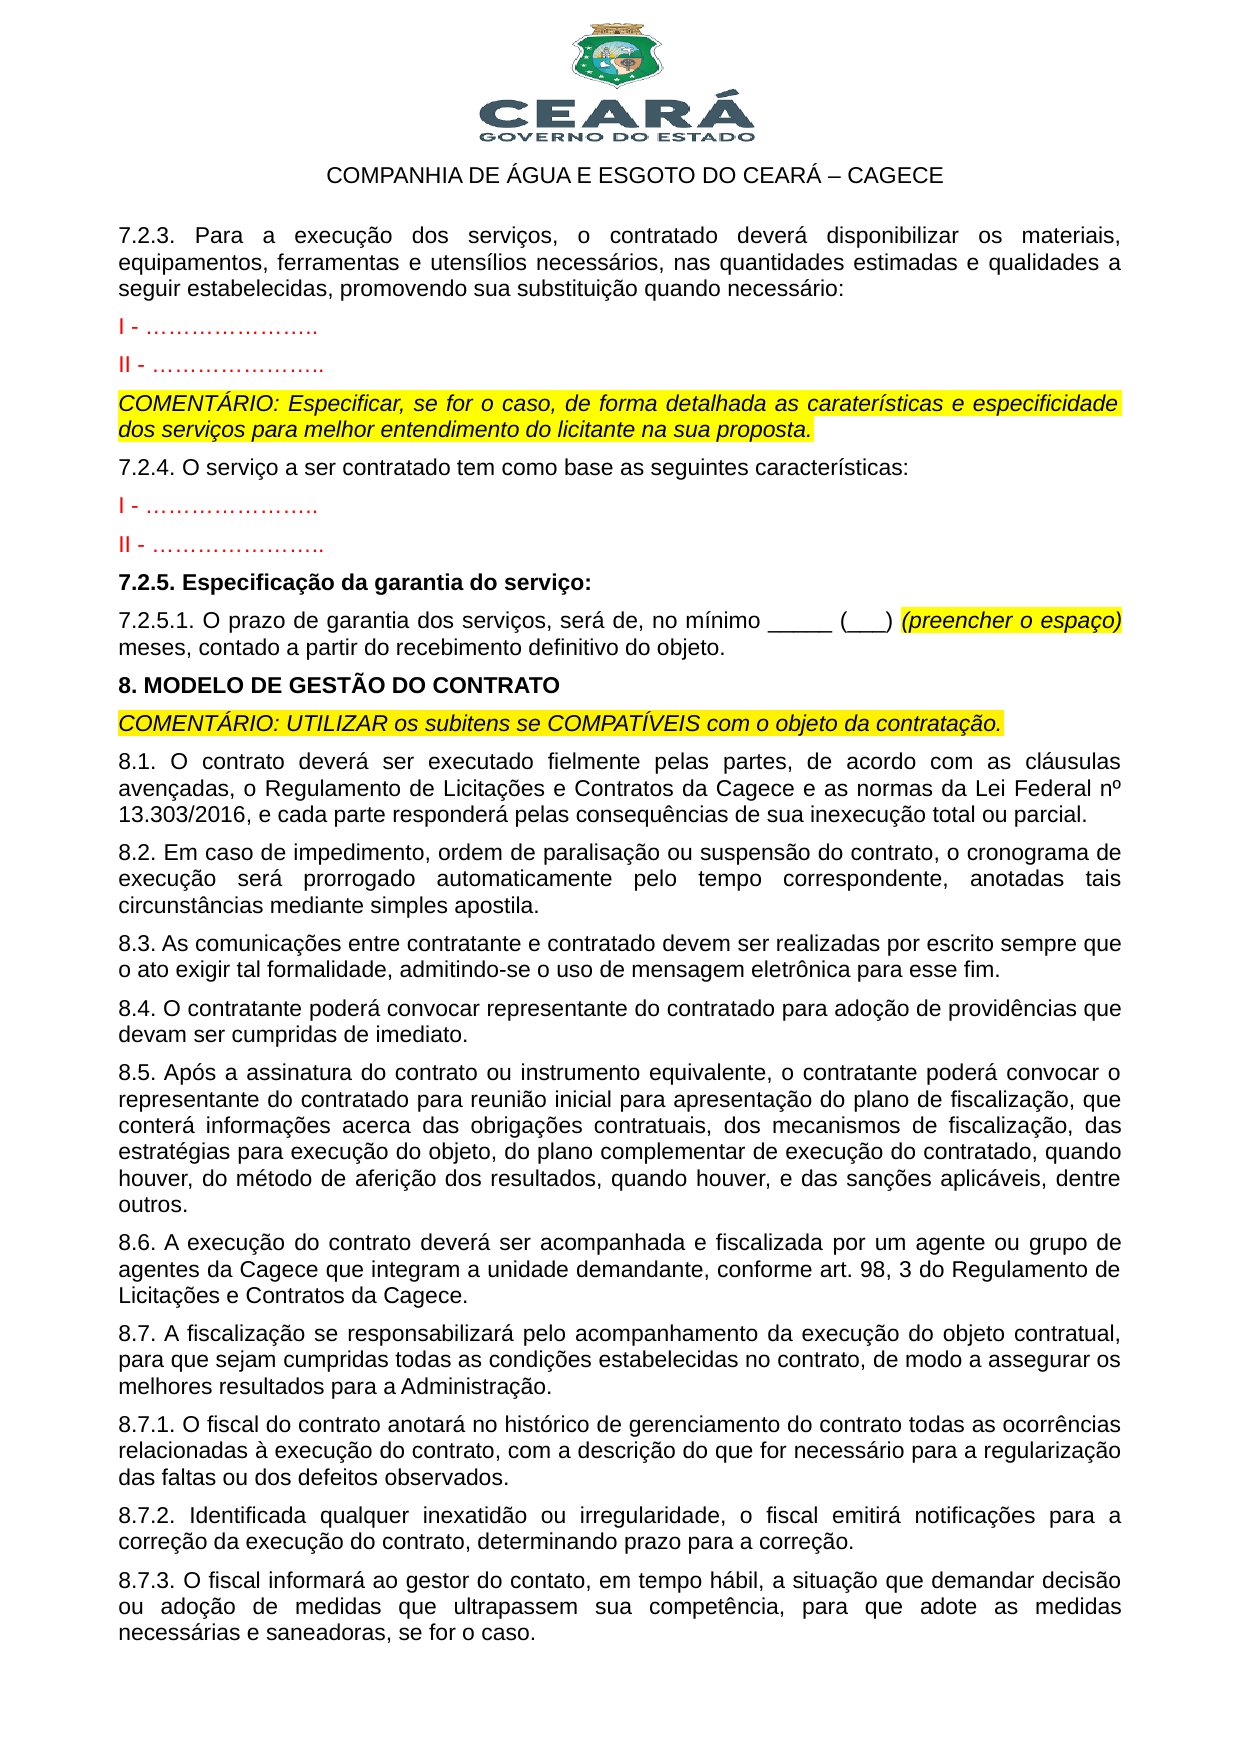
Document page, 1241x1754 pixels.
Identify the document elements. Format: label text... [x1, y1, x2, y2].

text 8.3. As comunicações entre contratante e contratado devem ser realizadas por escrito sempre que o ato exigir tal formalidade, admitindo-se o uso de mensagem eletrônica para esse fim. [118, 930, 1122, 983]
text 7.2.3. Para a execução dos serviços, o contratado deverá disponibilizar os materiais, equipamentos, ferramentas e utensílios necessários, nas quantidades estimadas e qualidades a seguir estabelecidas, promovendo sua substituição quando necessário: [118, 222, 1122, 301]
text I - ………………….. [118, 492, 1122, 519]
text 8.4. O contratante poderá convocar representante do contratado para adoção de providências que devam ser cumpridas de imediato. [118, 994, 1122, 1047]
text 7.2.5.1. O prazo de garantia dos serviços, será de, no mínimo _____ (___) (preencher o espaço) meses, contado a partir do recebimento definitivo do objeto. [118, 607, 1122, 660]
text 8.7.1. O fiscal do contrato anotará no histórico de gerenciamento do contrato todas as ocorrências relacionadas à execução do contrato, com a descrição do que for necessário para a regularização das faltas ou dos defeitos observados. [118, 1411, 1122, 1490]
picture [453, 19, 782, 145]
text COMENTÁRIO: Especificar, se for o caso, de forma detalhada as caraterísticas e especificidade dos serviços para melhor entendimento do licitante na sua proposta. [118, 389, 1122, 442]
text 8.6. A execução do contrato deverá ser acompanhada e fiscalizada por um agente ou grupo de agentes da Cagece que integram a unidade demandante, conforme art. 98, 3 do Regulamento de Licitações e Contratos da Cagece. [118, 1229, 1122, 1308]
text 7.2.5. Especificação da garantia do serviço: [118, 569, 1122, 595]
text I - ………………….. [118, 313, 1122, 339]
text II - ………………….. [118, 351, 1122, 378]
text 8.7.3. O fiscal informará ao gestor do contato, em tempo hábil, a situação que demandar decisão ou adoção de medidas que ultrapassem sua competência, para que adote as medidas necessárias e saneadoras, se for o caso. [118, 1567, 1122, 1646]
text 8.7. A fiscalização se responsabilizará pelo acompanhamento da execução do objeto contratual, para que sejam cumpridas todas as condições estabelecidas no contrato, de modo a assegurar os melhores resultados para a Administração. [118, 1320, 1122, 1399]
text 7.2.4. O serviço a ser contratado tem como base as seguintes características: [118, 454, 1122, 481]
text 8. MODELO DE GESTÃO DO CONTRATO [118, 672, 1122, 698]
text 8.1. O contrato deverá ser executado fielmente pelas partes, de acordo com as cláusulas avençadas, o Regulamento de Licitações e Contratos da Cagece e as normas da Lei Federal nº 13.303/2016, e cada parte responderá pelas consequências de sua inexecução total ou parcial. [118, 748, 1122, 827]
text II - ………………….. [118, 531, 1122, 557]
text 8.2. Em caso de impedimento, ordem de paralisação ou suspensão do contrato, o cronograma de execução será prorrogado automaticamente pelo tempo correspondente, anotadas tais circunstâncias mediante simples apostila. [118, 839, 1122, 918]
text 8.7.2. Identificada qualquer inexatidão ou irregularidade, o fiscal emitirá notificações para a correção da execução do contrato, determinando prazo para a correção. [118, 1502, 1122, 1555]
text COMENTÁRIO: UTILIZAR os subitens se COMPATÍVEIS com o objeto da contratação. [118, 710, 1122, 736]
text 8.5. Após a assinatura do contrato ou instrumento equivalente, o contratante poderá convocar o representante do contratado para reunião inicial para apresentação do plano de fiscalização, que conterá informações acerca das obrigações contratuais, dos mecanismos de fiscalização, das estratégias para execução do objeto, do plano complementar de execução do contratado, quando houver, do método de aferição dos resultados, quando houver, e das sanções aplicáveis, dentre outros. [118, 1059, 1122, 1217]
